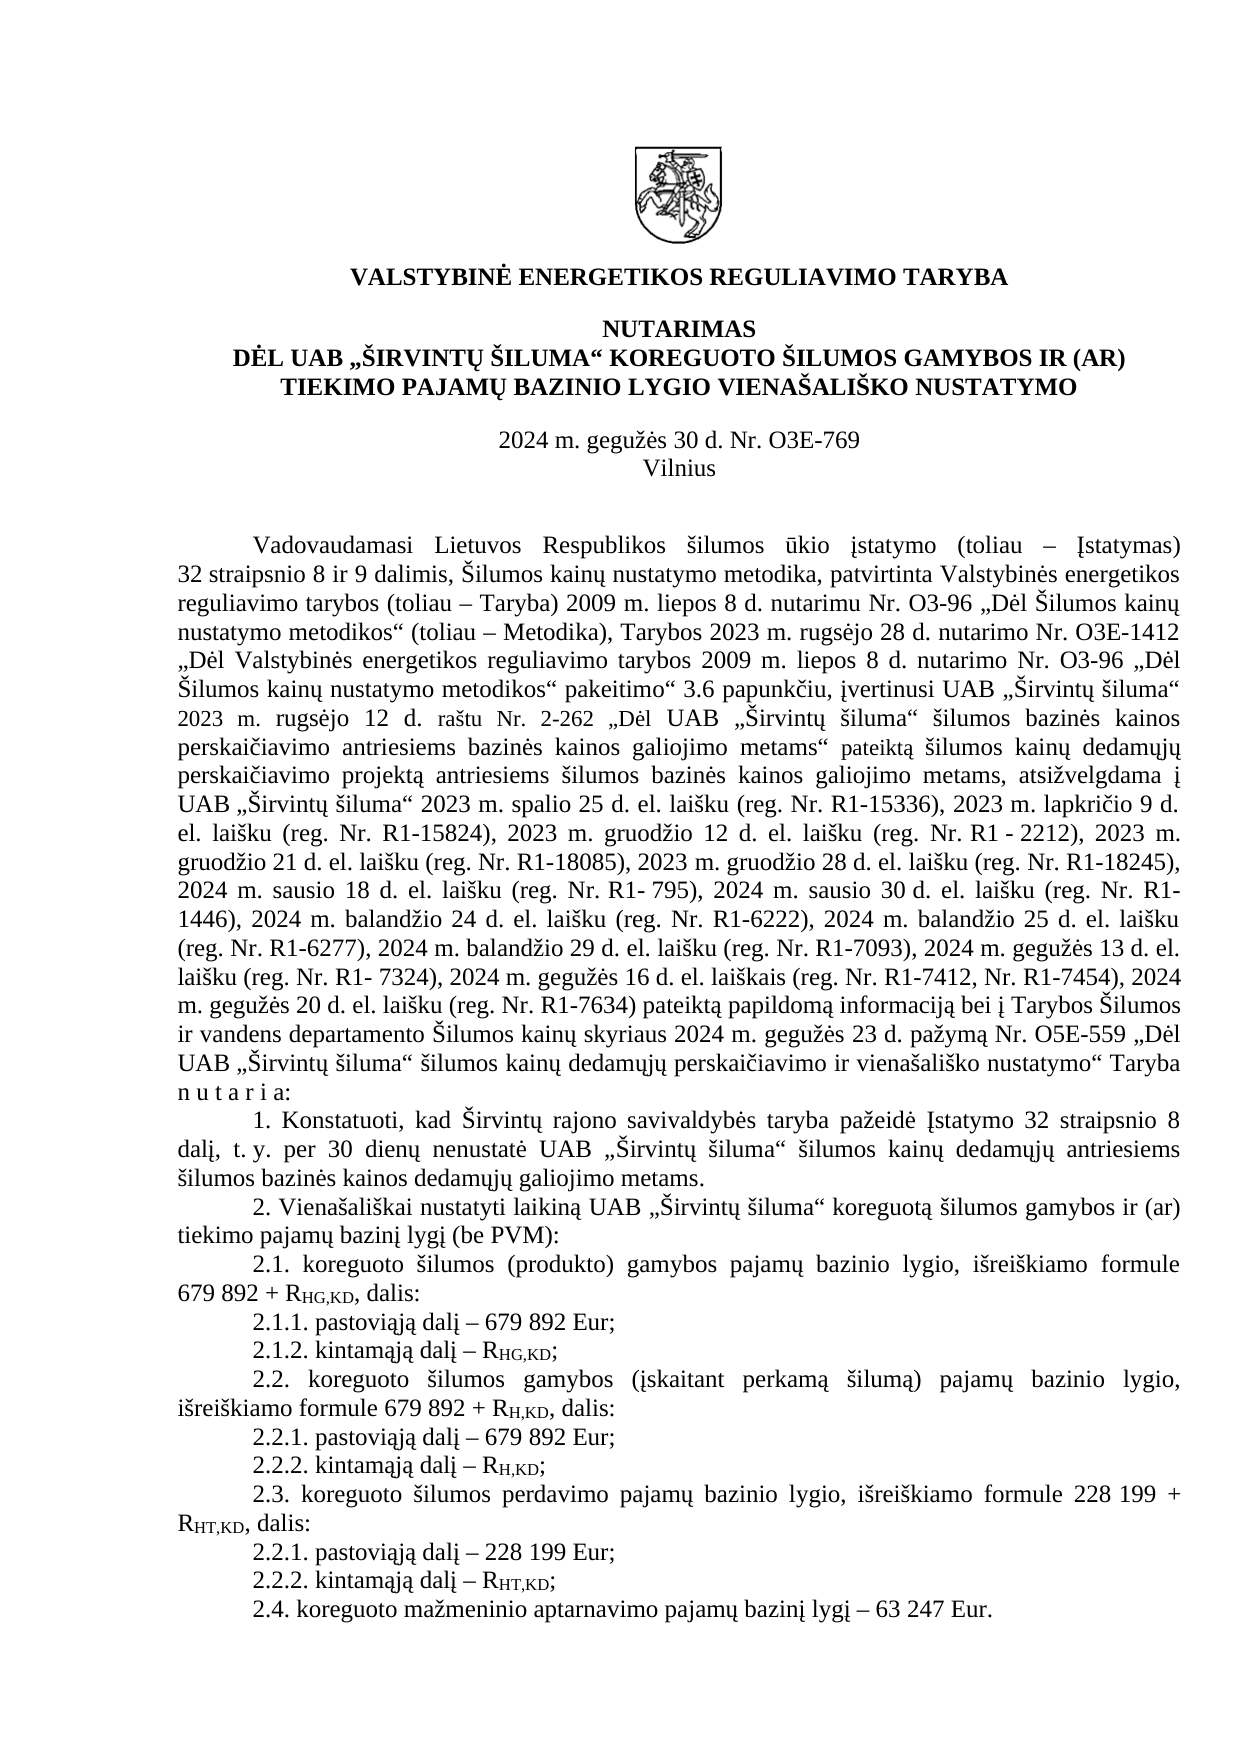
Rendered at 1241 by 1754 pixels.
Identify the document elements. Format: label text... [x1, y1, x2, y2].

text Vadovaudamasi Lietuvos Respublikos šilumos ūkio įstatymo (toliau ‒ Įstatymas) 32 straipsnio 8 ir 9 dalimis, Šilumos kainų nustatymo metodika, patvirtinta Valstybinės energetikos reguliavimo tarybos (toliau – Taryba) 2009 m. liepos 8 d. nutarimu Nr. O3-96 „Dėl Šilumos kainų nustatymo metodikos“ (toliau – Metodika), Tarybos 2023 m. rugsėjo 28 d. nutarimo Nr. O3E-1412 „Dėl Valstybinės energetikos reguliavimo tarybos 2009 m. liepos 8 d. nutarimo Nr. O3-96 „Dėl Šilumos kainų nustatymo metodikos“ pakeitimo“ 3.6 papunkčiu, įvertinusi UAB „Širvintų šiluma“ 2023 m. rugsėjo 12 d. raštu Nr. 2-262 „Dėl UAB „Širvintų šiluma“ šilumos bazinės kainos perskaičiavimo antriesiems bazinės kainos galiojimo metams“ pateiktą šilumos kainų dedamųjų perskaičiavimo projektą antriesiems šilumos bazinės kainos galiojimo metams, atsižvelgdama į UAB „Širvintų šiluma“ 2023 m. spalio 25 d. el. laišku (reg. Nr. R1-15336), 2023 m. lapkričio 9 d. el. laišku (reg. Nr. R1-15824), 2023 m. gruodžio 12 d. el. laišku (reg. Nr. R1 - 2212), 2023 m. gruodžio 21 d. el. laišku (reg. Nr. R1-18085), 2023 m. gruodžio 28 d. el. laišku (reg. Nr. R1-18245), 2024 m. sausio 18 d. el. laišku (reg. Nr. R1- 795), 2024 m. sausio 30 d. el. laišku (reg. Nr. R1-1446), 2024 m. balandžio 24 d. el. laišku (reg. Nr. R1-6222), 2024 m. balandžio 25 d. el. laišku (reg. Nr. R1-6277), 2024 m. balandžio 29 d. el. laišku (reg. Nr. R1-7093), 2024 m. gegužės 13 d. el. laišku (reg. Nr. R1- 7324), 2024 m. gegužės 16 d. el. laiškais (reg. Nr. R1-7412, Nr. R1-7454), 2024 m. gegužės 20 d. el. laišku (reg. Nr. R1-7634) pateiktą papildomą informaciją bei į Tarybos Šilumos ir vandens departamento Šilumos kainų skyriaus 2024 m. gegužės 23 d. pažymą Nr. O5E-559 „Dėl UAB „Širvintų šiluma“ šilumos kainų dedamųjų perskaičiavimo ir vienašališko nustatymo“ Taryba n u t a r i a: [177, 530, 1181, 1105]
text 2.1.2. kintamąją dalį – RHG,KD; [177, 1335, 1181, 1364]
text Vilnius [177, 453, 1181, 482]
text 2.1.1. pastoviąją dalį – 679 892 Eur; [177, 1307, 1181, 1335]
text 2.2. koreguoto šilumos gamybos (įskaitant perkamą šilumą) pajamų bazinio lygio, išreiškiamo formule 679 892 + RH,KD, dalis: [177, 1364, 1181, 1422]
text 2.2.1. pastoviąją dalį – 679 892 Eur; [177, 1422, 1181, 1450]
text vALSTYBINĖ energetikos reguliavimo taryba [177, 262, 1181, 290]
text 2. Vienašališkai nustatyti laikiną UAB „Širvintų šiluma“ koreguotą šilumos gamybos ir (ar) tiekimo pajamų bazinį lygį (be PVM): [177, 1192, 1181, 1249]
text NUTARIMAS [177, 314, 1181, 343]
text 2.2.2. kintamąją dalį – RH,KD; [177, 1450, 1181, 1479]
text 2.4. koreguoto mažmeninio aptarnavimo pajamų bazinį lygį – 63 247 Eur. [177, 1594, 1181, 1623]
text 2.3. koreguoto šilumos perdavimo pajamų bazinio lygio, išreiškiamo formule 228 199 + RHT,KD, dalis: [177, 1479, 1181, 1537]
text 1. Konstatuoti, kad Širvintų rajono savivaldybės taryba pažeidė Įstatymo 32 straipsnio 8 dalį, t. y. per 30 dienų nenustatė UAB „Širvintų šiluma“ šilumos kainų dedamųjų antriesiems šilumos bazinės kainos dedamųjų galiojimo metams. [177, 1105, 1181, 1192]
text 2024 m. gegužės 30 d. Nr. O3E-769 [177, 425, 1181, 453]
text 2.2.1. pastoviąją dalį – 228 199 Eur; [177, 1537, 1181, 1565]
text DĖL uab „Širvintų šiluma“ KOREGUOTO ŠILUMOS GAMYBOS IR (AR) TIEKIMO PAJAMŲ BAZINIO LYGIO VIENAŠALIŠKO NUSTATYMO [177, 343, 1181, 401]
text 2.2.2. kintamąją dalį – RHT,KD; [177, 1565, 1181, 1594]
text 2.1. koreguoto šilumos (produkto) gamybos pajamų bazinio lygio, išreiškiamo formule 679 892 + RHG,KD, dalis: [177, 1249, 1181, 1307]
